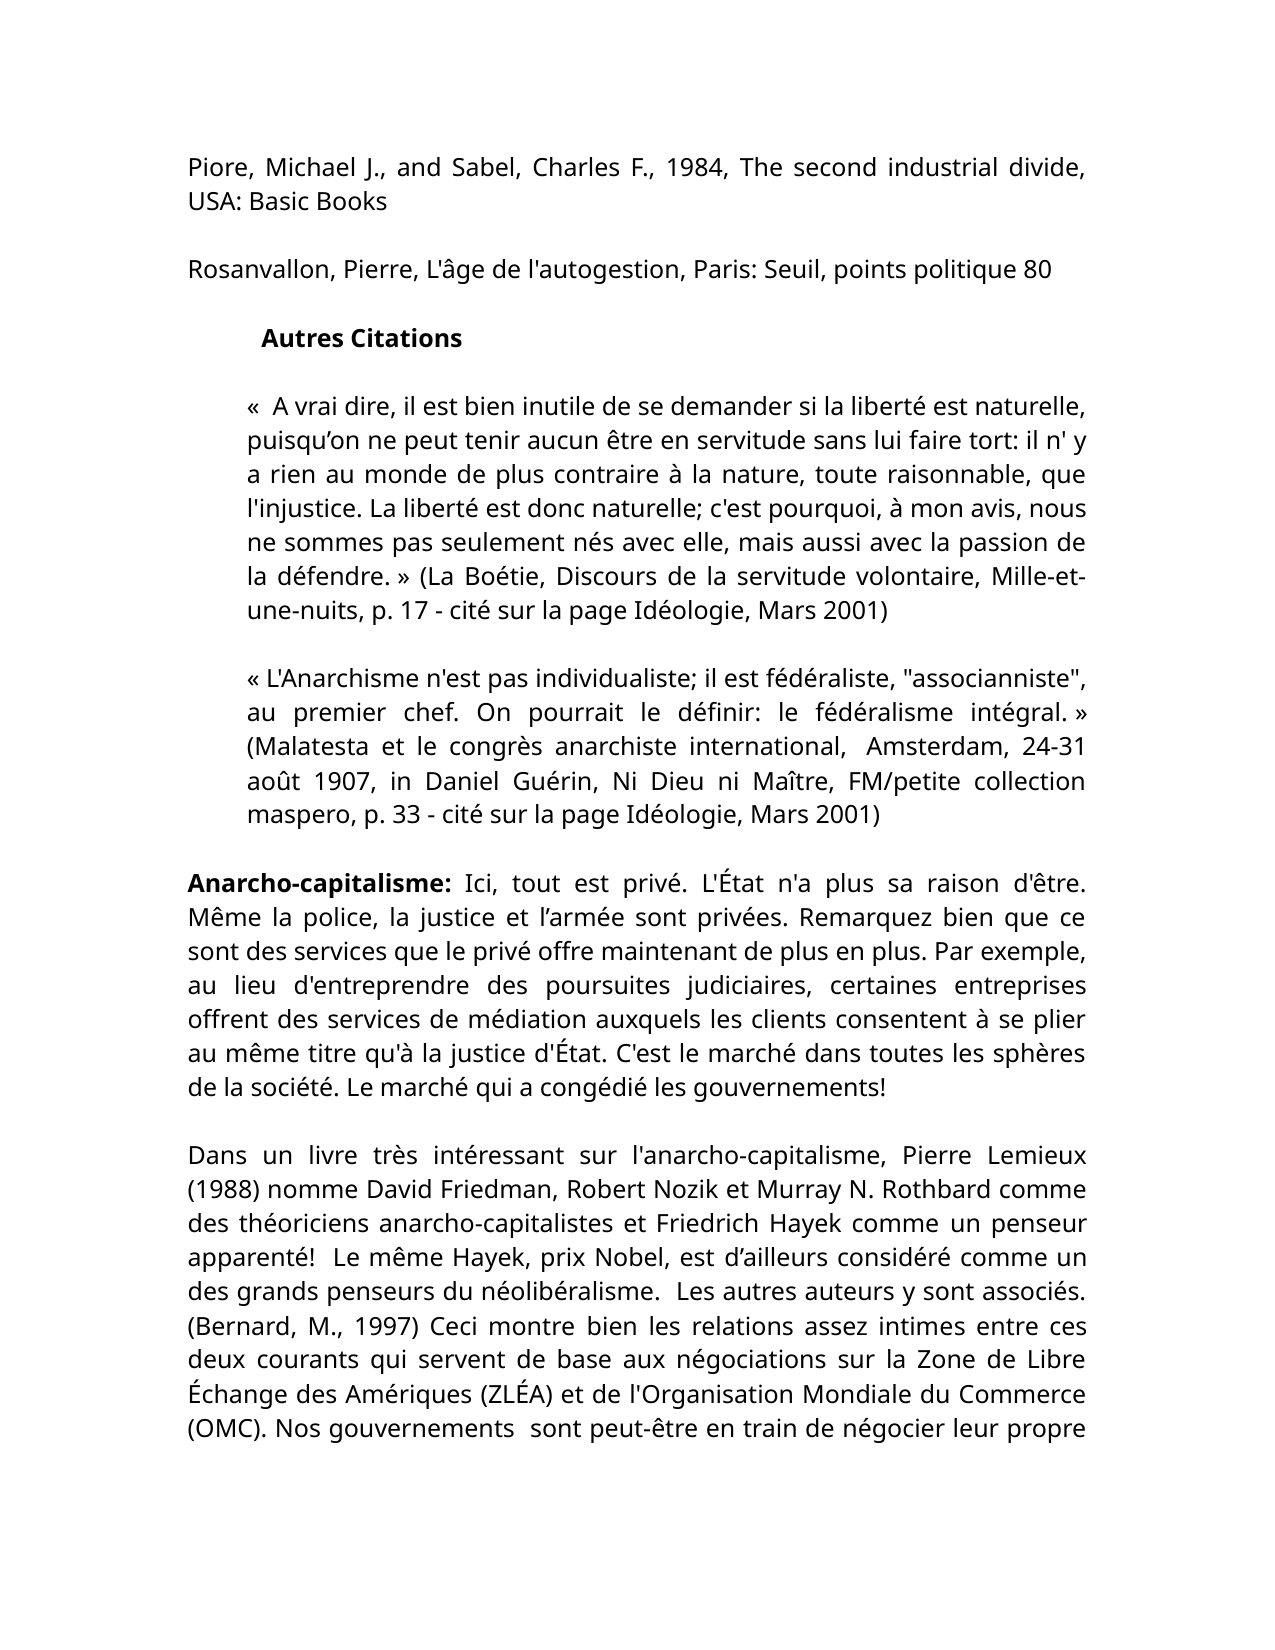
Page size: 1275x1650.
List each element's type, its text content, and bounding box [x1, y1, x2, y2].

text Rosanvallon, Pierre, L'âge de l'autogestion, Paris: Seuil, points politique 80 [187, 252, 1087, 286]
text Piore, Michael J., and Sabel, Charles F., 1984, The second industrial divide, USA: Basic Books [187, 150, 1087, 218]
text « L'Anarchisme n'est pas individualiste; il est fédéraliste, "associanniste", au premier chef. On pourrait le définir: le fédéralisme intégral. » (Malatesta et le congrès anarchiste international, Amsterdam, 24-31 août 1907, in Daniel Guérin, Ni Dieu ni Maître, FM/petite collection maspero, p. 33 - cité sur la page Idéologie, Mars 2001) [247, 661, 1087, 831]
text Autres Citations [187, 320, 1087, 354]
text Dans un livre très intéressant sur l'anarcho-capitalisme, Pierre Lemieux (1988) nomme David Friedman, Robert Nozik et Murray N. Rothbard comme des théoriciens anarcho-capitalistes et Friedrich Hayek comme un penseur apparenté! Le même Hayek, prix Nobel, est d’ailleurs considéré comme un des grands penseurs du néolibéralisme. Les autres auteurs y sont associés. (Bernard, M., 1997) Ceci montre bien les relations assez intimes entre ces deux courants qui servent de base aux négociations sur la Zone de Libre Échange des Amériques (ZLÉA) et de l'Organisation Mondiale du Commerce (OMC). Nos gouvernements sont peut-être en train de négocier leur propre [187, 1138, 1087, 1444]
text « A vrai dire, il est bien inutile de se demander si la liberté est naturelle, puisqu’on ne peut tenir aucun être en servitude sans lui faire tort: il n' y a rien au monde de plus contraire à la nature, toute raisonnable, que l'injustice. La liberté est donc naturelle; c'est pourquoi, à mon avis, nous ne sommes pas seulement nés avec elle, mais aussi avec la passion de la défendre. » (La Boétie, Discours de la servitude volontaire, Mille-et-une-nuits, p. 17 - cité sur la page Idéologie, Mars 2001) [247, 388, 1087, 627]
text Anarcho-capitalisme: Ici, tout est privé. L'État n'a plus sa raison d'être. Même la police, la justice et l’armée sont privées. Remarquez bien que ce sont des services que le privé offre maintenant de plus en plus. Par exemple, au lieu d'entreprendre des poursuites judiciaires, certaines entreprises offrent des services de médiation auxquels les clients consentent à se plier au même titre qu'à la justice d'État. C'est le marché dans toutes les sphères de la société. Le marché qui a congédié les gouvernements! [187, 865, 1087, 1104]
